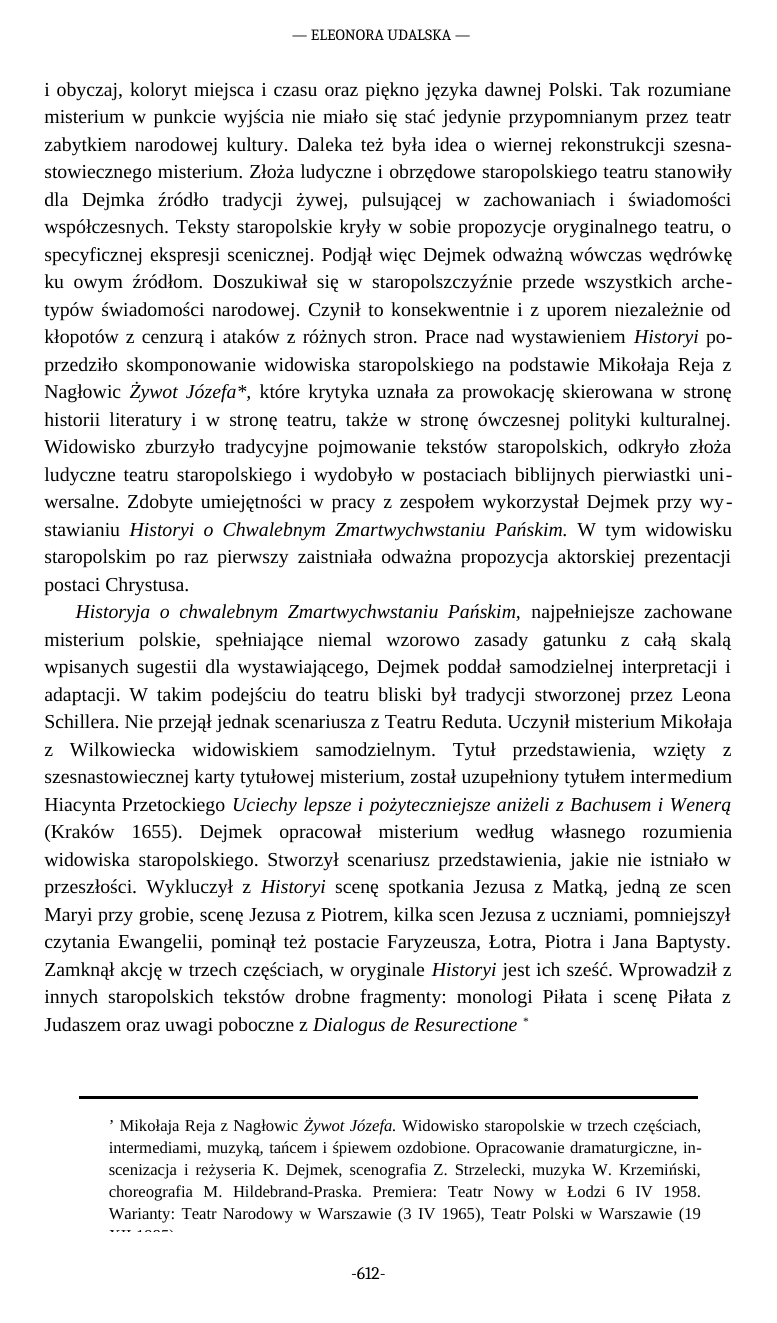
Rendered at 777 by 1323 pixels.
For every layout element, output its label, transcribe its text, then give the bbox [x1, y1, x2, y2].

text i obyczaj, koloryt miejsca i czasu oraz piękno języka dawnej Polski. Tak rozumiane misterium w punkcie wyjścia nie miało się stać jedynie przypomnianym przez teatr zabytkiem narodowej kultury. Daleka też była idea o wiernej rekonstrukcji szesna- stowiecznego misterium. Złoża ludyczne i obrzędowe staropolskiego teatru stano­wiły dla Dejmka źródło tradycji żywej, pulsującej w zachowaniach i świadomości współczesnych. Teksty staropolskie kryły w sobie propozycje oryginalnego teatru, o specyficznej ekspresji scenicznej. Podjął więc Dejmek odważną wówczas wędrów­kę ku owym źródłom. Doszukiwał się w staropolszczyźnie przede wszystkich arche­typów świadomości narodowej. Czynił to konsekwentnie i z uporem niezależnie od kłopotów z cenzurą i ataków z różnych stron. Prace nad wystawieniem Historyi po­przedziło skomponowanie widowiska staropolskiego na podstawie Mikołaja Reja z Nagłowic Żywot Józefa*, które krytyka uznała za prowokację skierowana w stronę historii literatury i w stronę teatru, także w stronę ówczesnej polityki kulturalnej. Widowisko zburzyło tradycyjne pojmowanie tekstów staropolskich, odkryło złoża ludyczne teatru staropolskiego i wydobyło w postaciach biblijnych pierwiastki uni­wersalne. Zdobyte umiejętności w pracy z zespołem wykorzystał Dejmek przy wy­stawianiu Historyi o Chwalebnym Zmartwychwstaniu Pańskim. W tym widowisku staropolskim po raz pierwszy zaistniała odważna propozycja aktorskiej prezentacji postaci Chrystusa. [44, 78, 732, 595]
text Historyja o chwalebnym Zmartwychwstaniu Pańskim, najpełniejsze zachowa­ne misterium polskie, spełniające niemal wzorowo zasady gatunku z całą skalą wpisanych sugestii dla wystawiającego, Dejmek poddał samodzielnej interpretacji i adaptacji. W takim podejściu do teatru bliski był tradycji stworzonej przez Leona Schillera. Nie przejął jednak scenariusza z Teatru Reduta. Uczynił misterium Mi­kołaja z Wilkowiecka widowiskiem samodzielnym. Tytuł przedstawienia, wzięty z szesnastowiecznej karty tytułowej misterium, został uzupełniony tytułem inter­medium Hiacynta Przetockiego Uciechy lepsze i pożyteczniejsze aniżeli z Bachusem i Wenerą (Kraków 1655). Dejmek opracował misterium według własnego rozu­mienia widowiska staropolskiego. Stworzył scenariusz przedstawienia, jakie nie istniało w przeszłości. Wykluczył z Historyi scenę spotkania Jezusa z Matką, jedną ze scen Maryi przy grobie, scenę Jezusa z Piotrem, kilka scen Jezusa z uczniami, pomniejszył czytania Ewangelii, pominął też postacie Faryzeusza, Łotra, Piotra i Jana Baptysty. Zamknął akcję w trzech częściach, w oryginale Historyi jest ich sześć. Wprowadził z innych staropolskich tekstów drobne fragmenty: monologi Piłata i scenę Piłata z Judaszem oraz uwagi poboczne z Dialogus de Resurectione * [44, 600, 732, 1035]
text ’ Mikołaja Reja z Nagłowic Żywot Józefa. Widowisko staropolskie w trzech częściach, intermediami, muzyką, tańcem i śpiewem ozdobione. Opracowanie dramaturgiczne, in­scenizacja i reżyseria K. Dejmek, scenografia Z. Strzelecki, muzyka W. Krzemiński, cho­reografia M. Hildebrand-Praska. Premiera: Teatr Nowy w Łodzi 6 IV 1958. Warianty: Teatr Narodowy w Warszawie (3 IV 1965), Teatr Polski w Warszawie (19 XII 1985). [108, 1116, 702, 1232]
text — ELEONORA UDALSKA — [292, 27, 483, 45]
text -612- [351, 1263, 428, 1283]
